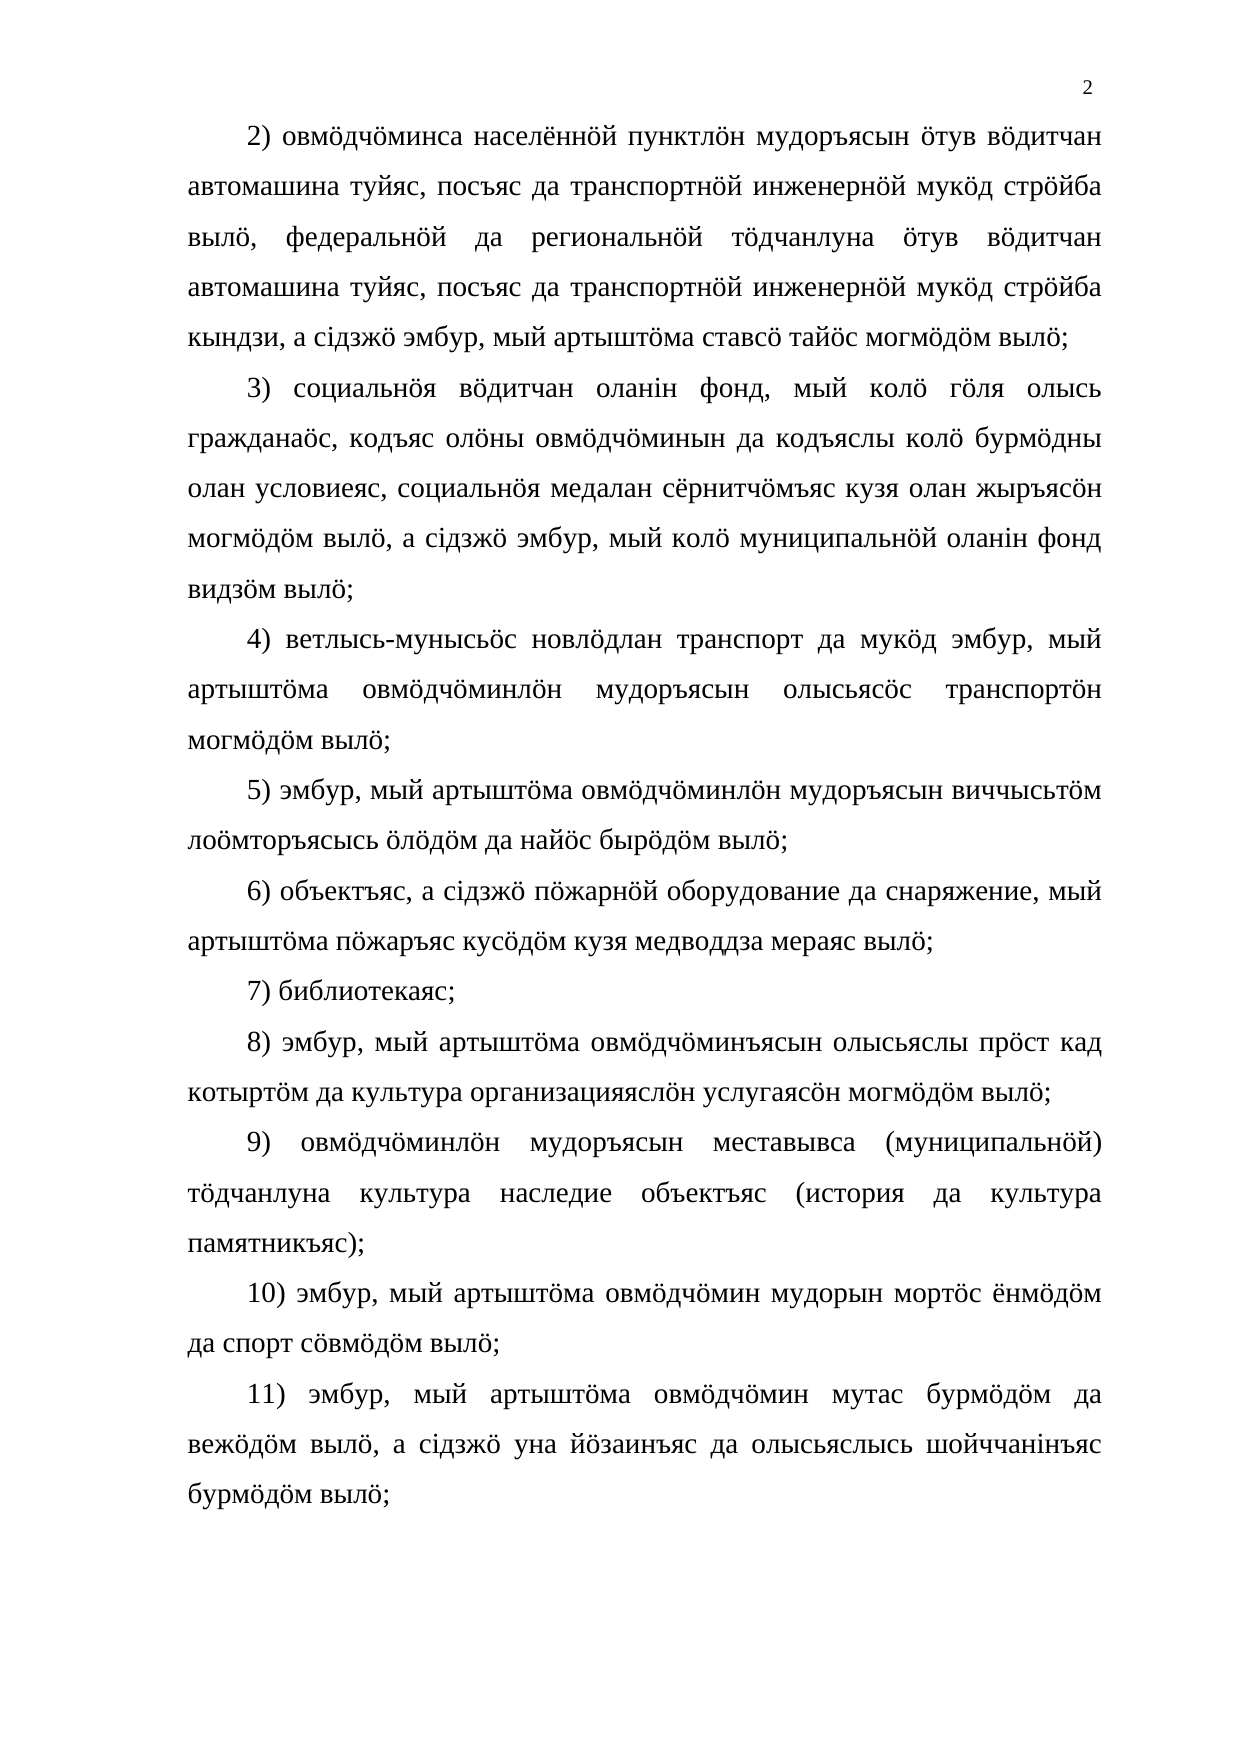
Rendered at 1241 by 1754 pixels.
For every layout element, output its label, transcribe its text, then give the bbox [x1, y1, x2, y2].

text 10) эмбур, мый артыштöма овмöдчöмин мудорын мортöс ёнмöдöм да спорт сöвмöдöм вылö; [187, 1275, 1103, 1359]
text 4) ветлысь-мунысьöс новлöдлан транспорт да мукöд эмбур, мый артыштöма овмöдчöминлöн мудоръясын олысьясöс транспортöн могмöдöм вылö; [187, 621, 1103, 755]
text 11) эмбур, мый артыштöма овмöдчöмин мутас бурмöдöм да вежöдöм вылö, а сiдзжö уна йöзаинъяс да олысьяслысь шойччанiнъяс бурмöдöм вылö; [187, 1376, 1103, 1510]
text 7) библиотекаяс; [187, 973, 1103, 1007]
text 8) эмбур, мый артыштöма овмöдчöминъясын олысьяслы прöст кад котыртöм да культура организацияяслöн услугаясöн могмöдöм вылö; [187, 1024, 1103, 1108]
text 3) социальнöя вöдитчан оланiн фонд, мый колö гöля олысь гражданаöс, кодъяс олöны овмöдчöминын да кодъяслы колö бурмöдны олан условиеяс, социальнöя медалан сёрнитчöмъяс кузя олан жыръясöн могмöдöм вылö, а сiдзжö эмбур, мый колö муниципальнöй оланiн фонд видзöм вылö; [187, 370, 1103, 604]
text 2) овмöдчöминса населённöй пунктлöн мудоръясын öтув вöдитчан автомашина туйяс, посъяс да транспортнöй инженернöй мукöд стрöйба вылö, федеральнöй да региональнöй тöдчанлуна öтув вöдитчан автомашина туйяс, посъяс да транспортнöй инженернöй мукöд стрöйба кындзи, а сiдзжö эмбур, мый артыштöма ставсö тайöс могмöдöм вылö; [187, 118, 1103, 353]
text 6) объектъяс, а сiдзжö пöжарнöй оборудование да снаряжение, мый артыштöма пöжаръяс кусöдöм кузя медводдза мераяс вылö; [187, 873, 1103, 957]
text 9) овмöдчöминлöн мудоръясын меставывса (муниципальнöй) тöдчанлуна культура наследие объектъяс (история да культура памятникъяс); [187, 1124, 1103, 1258]
text 5) эмбур, мый артыштöма овмöдчöминлöн мудоръясын виччысьтöм лоöмторъясысь öлöдöм да найöс бырöдöм вылö; [187, 772, 1103, 856]
